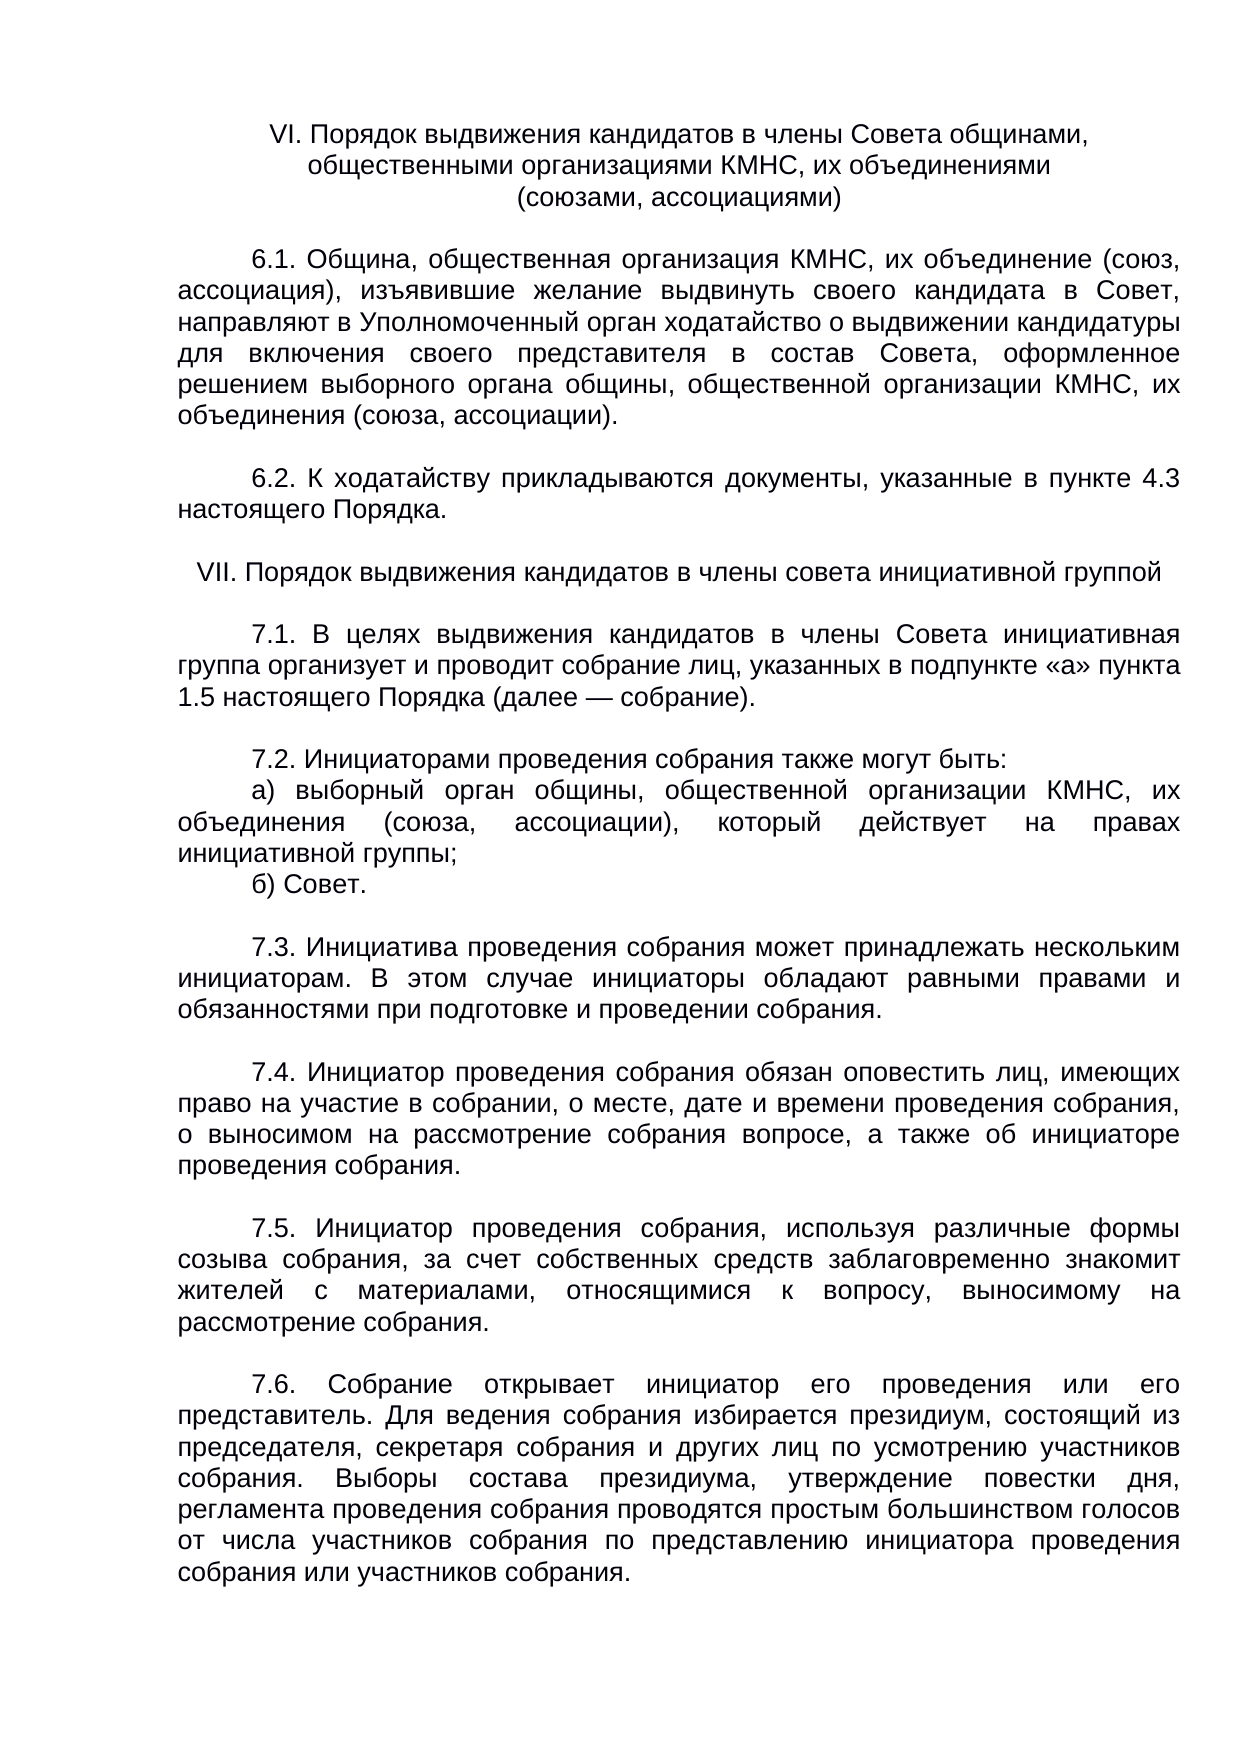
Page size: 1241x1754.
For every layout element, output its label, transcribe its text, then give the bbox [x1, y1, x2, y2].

text 7.2. Инициаторами проведения собрания также могут быть: [177, 743, 1181, 774]
text а) выборный орган общины, общественной организации КМНС, их объединения (союза, ассоциации), который действует на правах инициативной группы; [177, 774, 1181, 868]
text VI. Порядок выдвижения кандидатов в члены Совета общинами, общественными организациями КМНС, их объединениями (союзами, ассоциациями) [177, 118, 1181, 212]
text 6.1. Община, общественная организация КМНС, их объединение (союз, ассоциация), изъявившие желание выдвинуть своего кандидата в Совет, направляют в Уполномоченный орган ходатайство о выдвижении кандидатуры для включения своего представителя в состав Совета, оформленное решением выборного органа общины, общественной организации КМНС, их объединения (союза, ассоциации). [177, 243, 1181, 431]
text 7.6. Собрание открывает инициатор его проведения или его представитель. Для ведения собрания избирается президиум, состоящий из председателя, секретаря собрания и других лиц по усмотрению участников собрания. Выборы состава президиума, утверждение повестки дня, регламента проведения собрания проводятся простым большинством голосов от числа участников собрания по представлению инициатора проведения собрания или участников собрания. [177, 1368, 1181, 1587]
text 6.2. К ходатайству прикладываются документы, указанные в пункте 4.3 настоящего Порядка. [177, 462, 1181, 524]
text 7.1. В целях выдвижения кандидатов в члены Совета инициативная группа организует и проводит собрание лиц, указанных в подпункте «а» пункта 1.5 настоящего Порядка (далее — собрание). [177, 618, 1181, 712]
text б) Совет. [177, 868, 1181, 899]
text VII. Порядок выдвижения кандидатов в члены совета инициативной группой [177, 556, 1181, 587]
text 7.5. Инициатор проведения собрания, используя различные формы созыва собрания, за счет собственных средств заблаговременно знакомит жителей с материалами, относящимися к вопросу, выносимому на рассмотрение собрания. [177, 1212, 1181, 1337]
text 7.3. Инициатива проведения собрания может принадлежать нескольким инициаторам. В этом случае инициаторы обладают равными правами и обязанностями при подготовке и проведении собрания. [177, 931, 1181, 1024]
text 7.4. Инициатор проведения собрания обязан оповестить лиц, имеющих право на участие в собрании, о месте, дате и времени проведения собрания, о выносимом на рассмотрение собрания вопросе, а также об инициаторе проведения собрания. [177, 1056, 1181, 1181]
